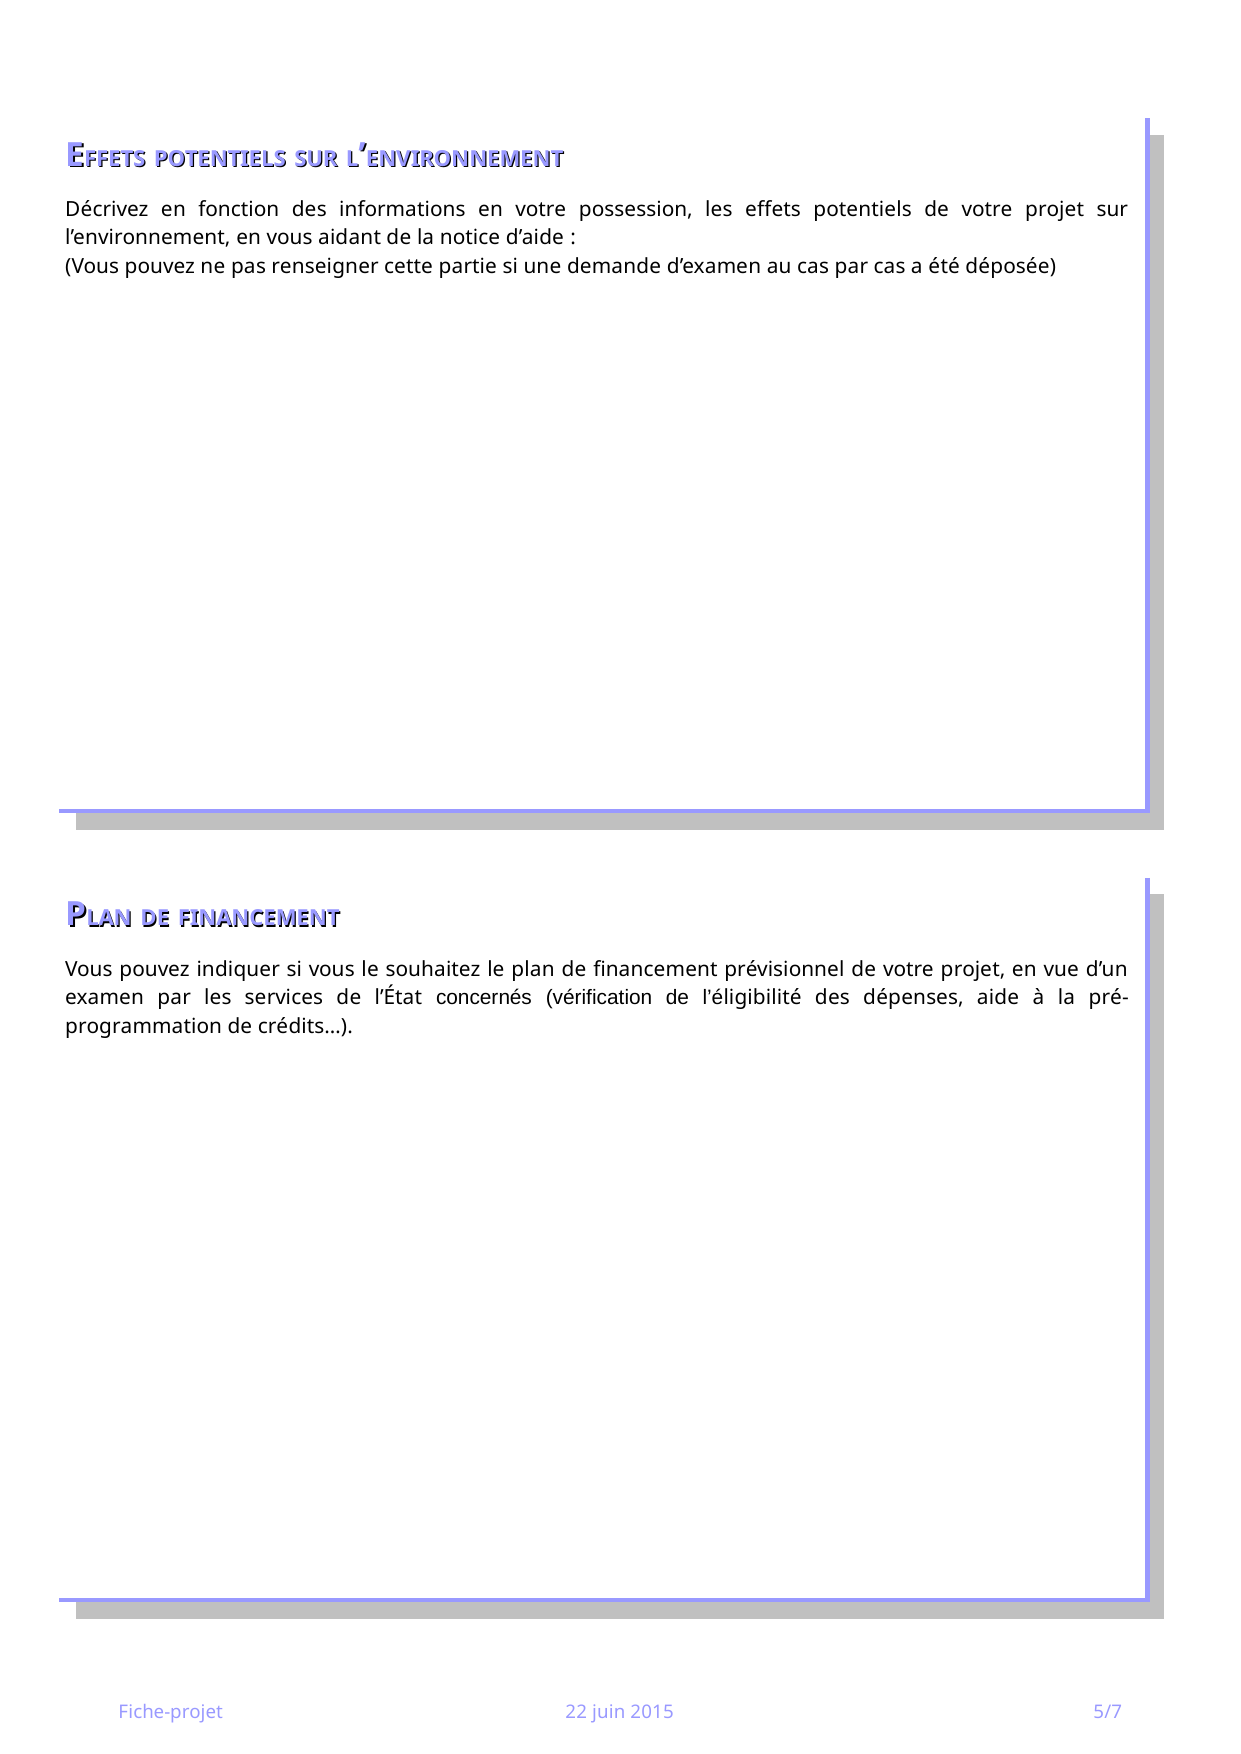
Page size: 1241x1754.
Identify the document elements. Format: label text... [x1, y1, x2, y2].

table_cell Vous pouvez indiquer si vous le souhaitez le plan de financement prévisionnel de votre projet, en vue d’un examen par les services de l’État concernés (vérification de l’éligibilité des dépenses, aide à la pré-programmation de crédits…). [59, 948, 1145, 1597]
table_cell Décrivez en fonction des informations en votre possession, les effets potentiels de votre projet sur l’environnement, en vous aidant de la notice d’aide : (Vous pouvez ne pas renseigner cette partie si une demande d’examen au cas par cas a été déposée) [59, 188, 1145, 808]
table_header Plan de financement [59, 878, 1145, 948]
table_header Effets potentiels sur l’environnement [59, 118, 1145, 188]
